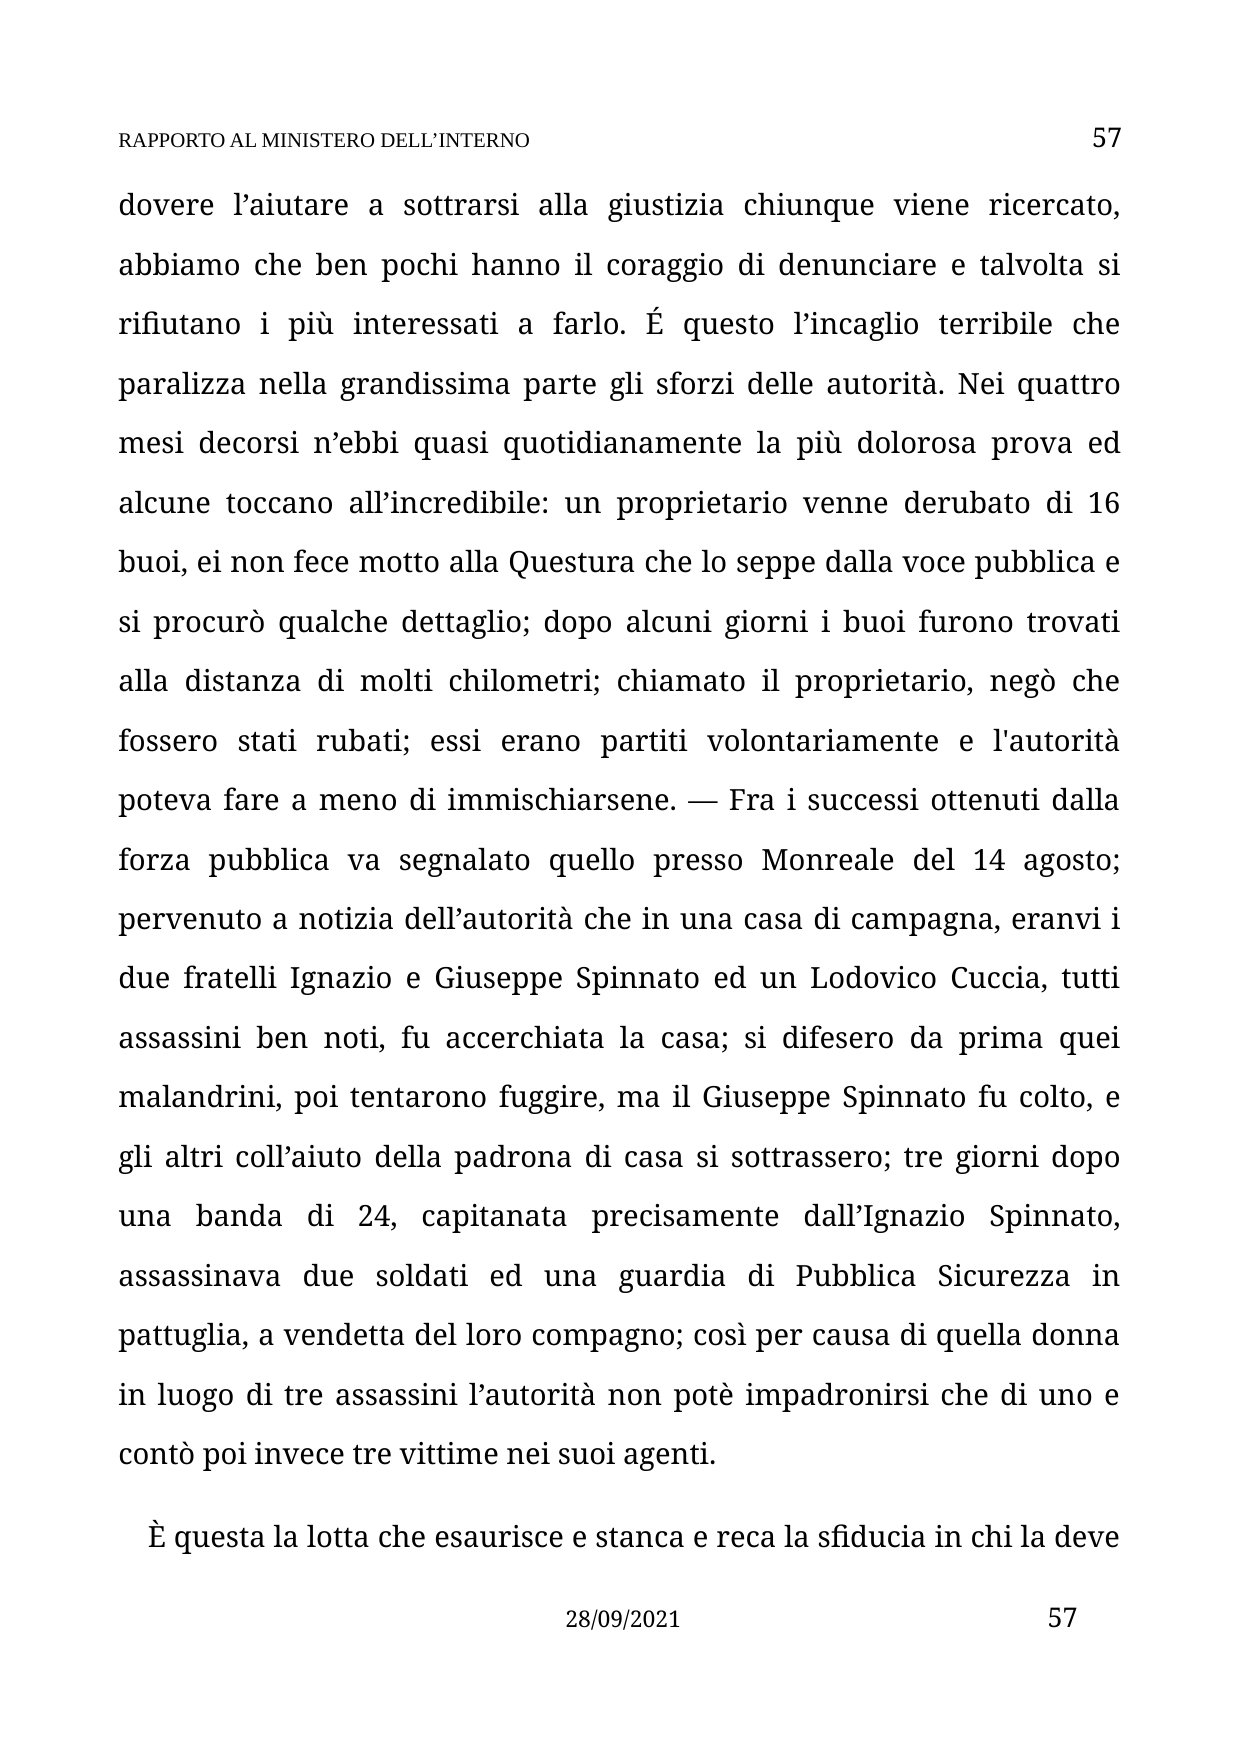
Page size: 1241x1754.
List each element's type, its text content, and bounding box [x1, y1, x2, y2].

text dovere l’aiutare a sottrarsi alla giustizia chiunque viene ricercato, abbiamo che ben pochi hanno il coraggio di denunciare e talvolta si rifiutano i più interessati a farlo. É questo l’incaglio terribile che paralizza nella grandissima parte gli sforzi delle autorità. Nei quattro mesi decorsi n’ebbi quasi quotidianamente la più dolorosa prova ed alcune toccano all’incredibile: un proprietario venne derubato di 16 buoi, ei non fece motto alla Questura che lo seppe dalla voce pubblica e si procurò qualche dettaglio; dopo alcuni giorni i buoi furono trovati alla distanza di molti chilometri; chiamato il proprietario, negò che fossero stati rubati; essi erano partiti volontariamente e l'autorità poteva fare a meno di immischiarsene. — Fra i successi ottenuti dalla forza pubblica va segnalato quello presso Monreale del 14 agosto; pervenuto a notizia dell’autorità che in una casa di campagna, eranvi i due fratelli Ignazio e Giuseppe Spinnato ed un Lodovico Cuccia, tutti assassini ben noti, fu accerchiata la casa; si difesero da prima quei malandrini, poi tentarono fuggire, ma il Giuseppe Spinnato fu colto, e gli altri coll’aiuto della padrona di casa si sottrassero; tre giorni dopo una banda di 24, capitanata precisamente dall’Ignazio Spinnato, assassinava due soldati ed una guardia di Pubblica Sicurezza in pattuglia, a vendetta del loro compagno; così per causa di quella donna in luogo di tre assassini l’autorità non potè impadronirsi che di uno e contò poi invece tre vittime nei suoi agenti. [118, 184, 1122, 1473]
text È questa la lotta che esaurisce e stanca e reca la sfiducia in chi la deve [118, 1517, 1122, 1556]
